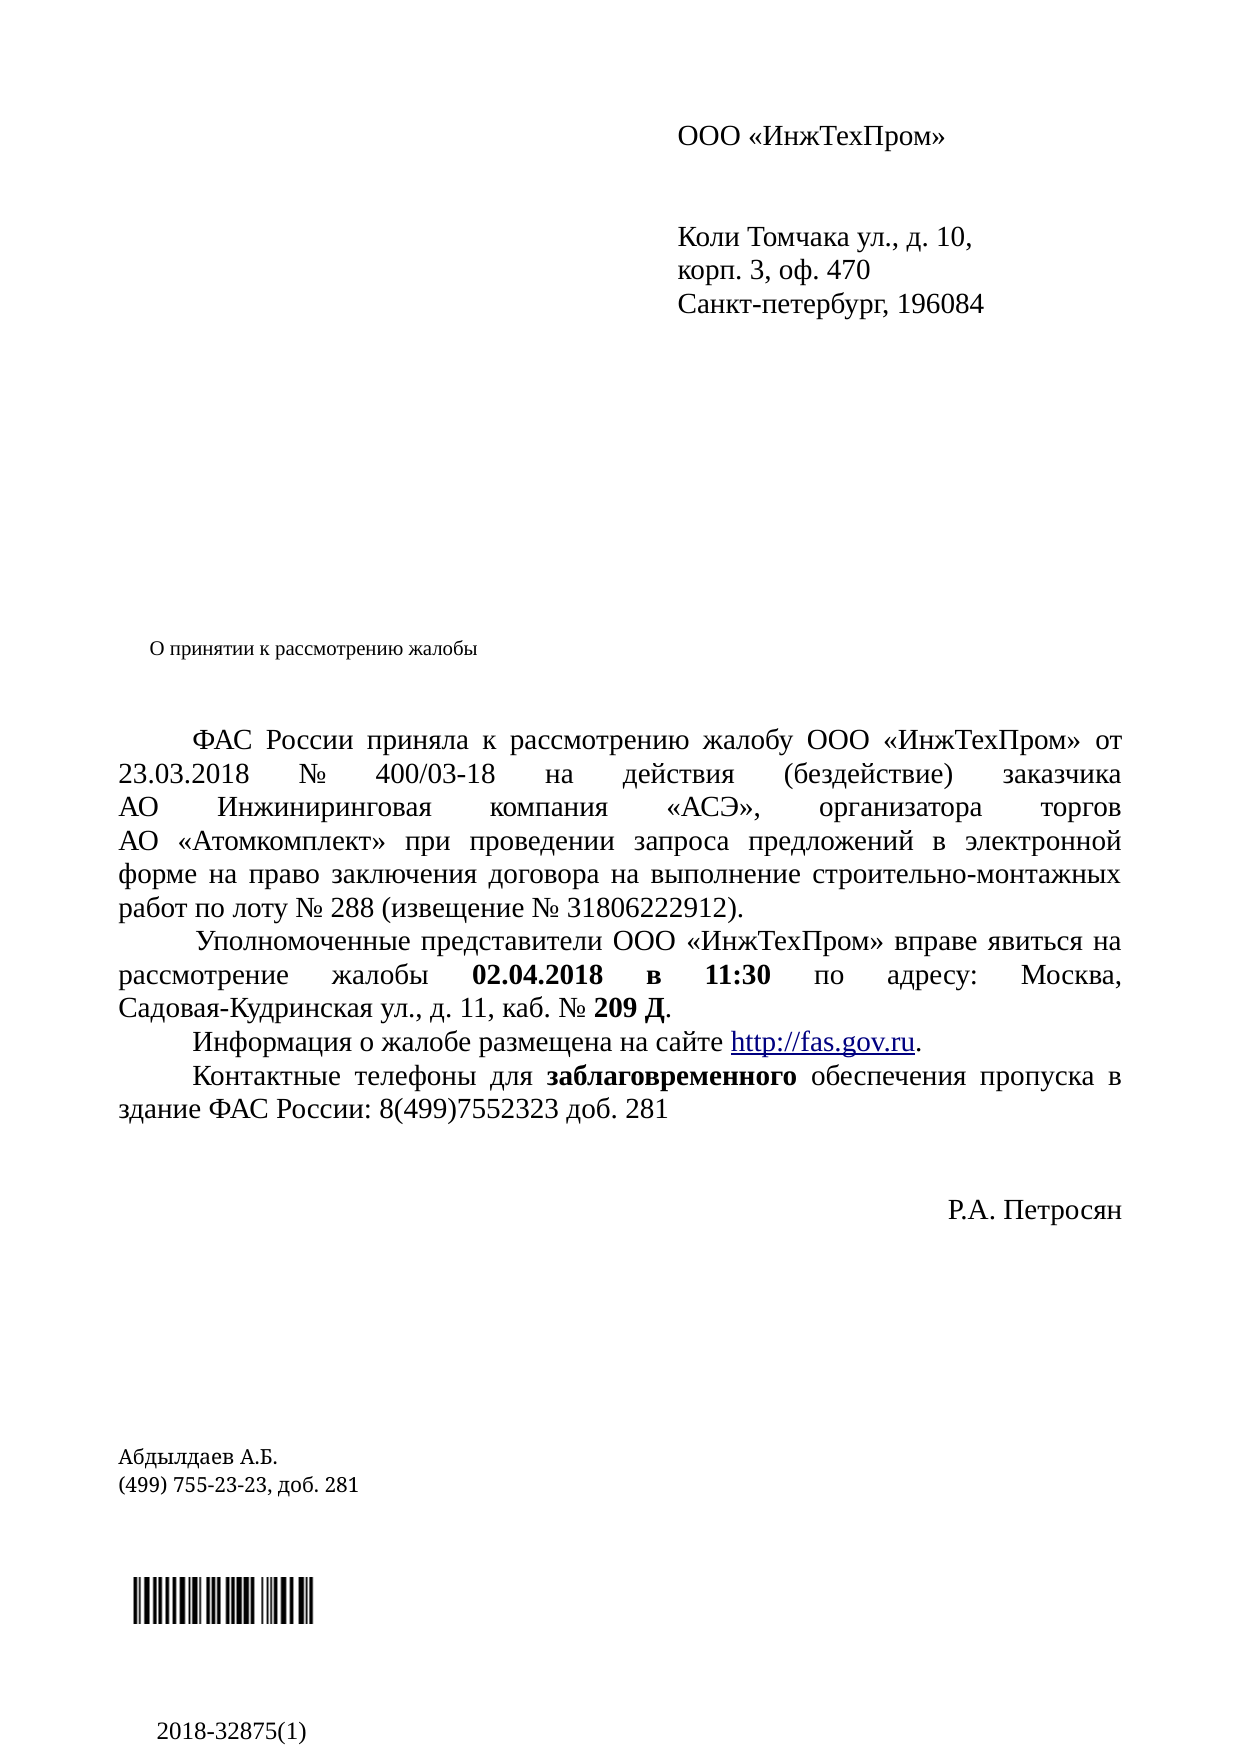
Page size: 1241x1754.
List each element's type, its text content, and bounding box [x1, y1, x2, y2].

text Абдылдаев А.Б. [118, 1442, 1122, 1470]
text Уполномоченные представители ООО «ИнжТехПром» вправе явиться на рассмотрение жалобы 02.04.2018 в 11:30 по адресу: Москва, Садовая-Кудринская ул., д. 11, каб. № 209 Д. [118, 923, 1122, 1024]
text ООО «ИнжТехПром» [677, 118, 1122, 152]
text Информация о жалобе размещена на сайте http://fas.gov.ru. [118, 1024, 1122, 1058]
text ФАС России приняла к рассмотрению жалобу ООО «ИнжТехПром» от 23.03.2018 № 400/03-18 на действия (бездействие) заказчика АО Инжиниринговая компания «АСЭ», организатора торгов АО «Атомкомплект» при проведении запроса предложений в электронной форме на право заключения договора на выполнение строительно-монтажных работ по лоту № 288 (извещение № 31806222912). [118, 722, 1122, 923]
text Р.А. Петросян [118, 1192, 1122, 1225]
text (499) 755-23-23, доб. 281 [118, 1470, 1122, 1499]
text Санкт-петербург, 196084 [677, 286, 1122, 319]
text Коли Томчака ул., д. 10, [677, 219, 1122, 252]
text О принятии к рассмотрению жалобы [118, 636, 1122, 660]
text корп. 3, оф. 470 [677, 252, 1122, 286]
text Контактные телефоны для заблаговременного обеспечения пропуска в здание ФАС России: 8(499)7552323 доб. 281 [118, 1058, 1122, 1125]
picture [118, 1577, 331, 1624]
